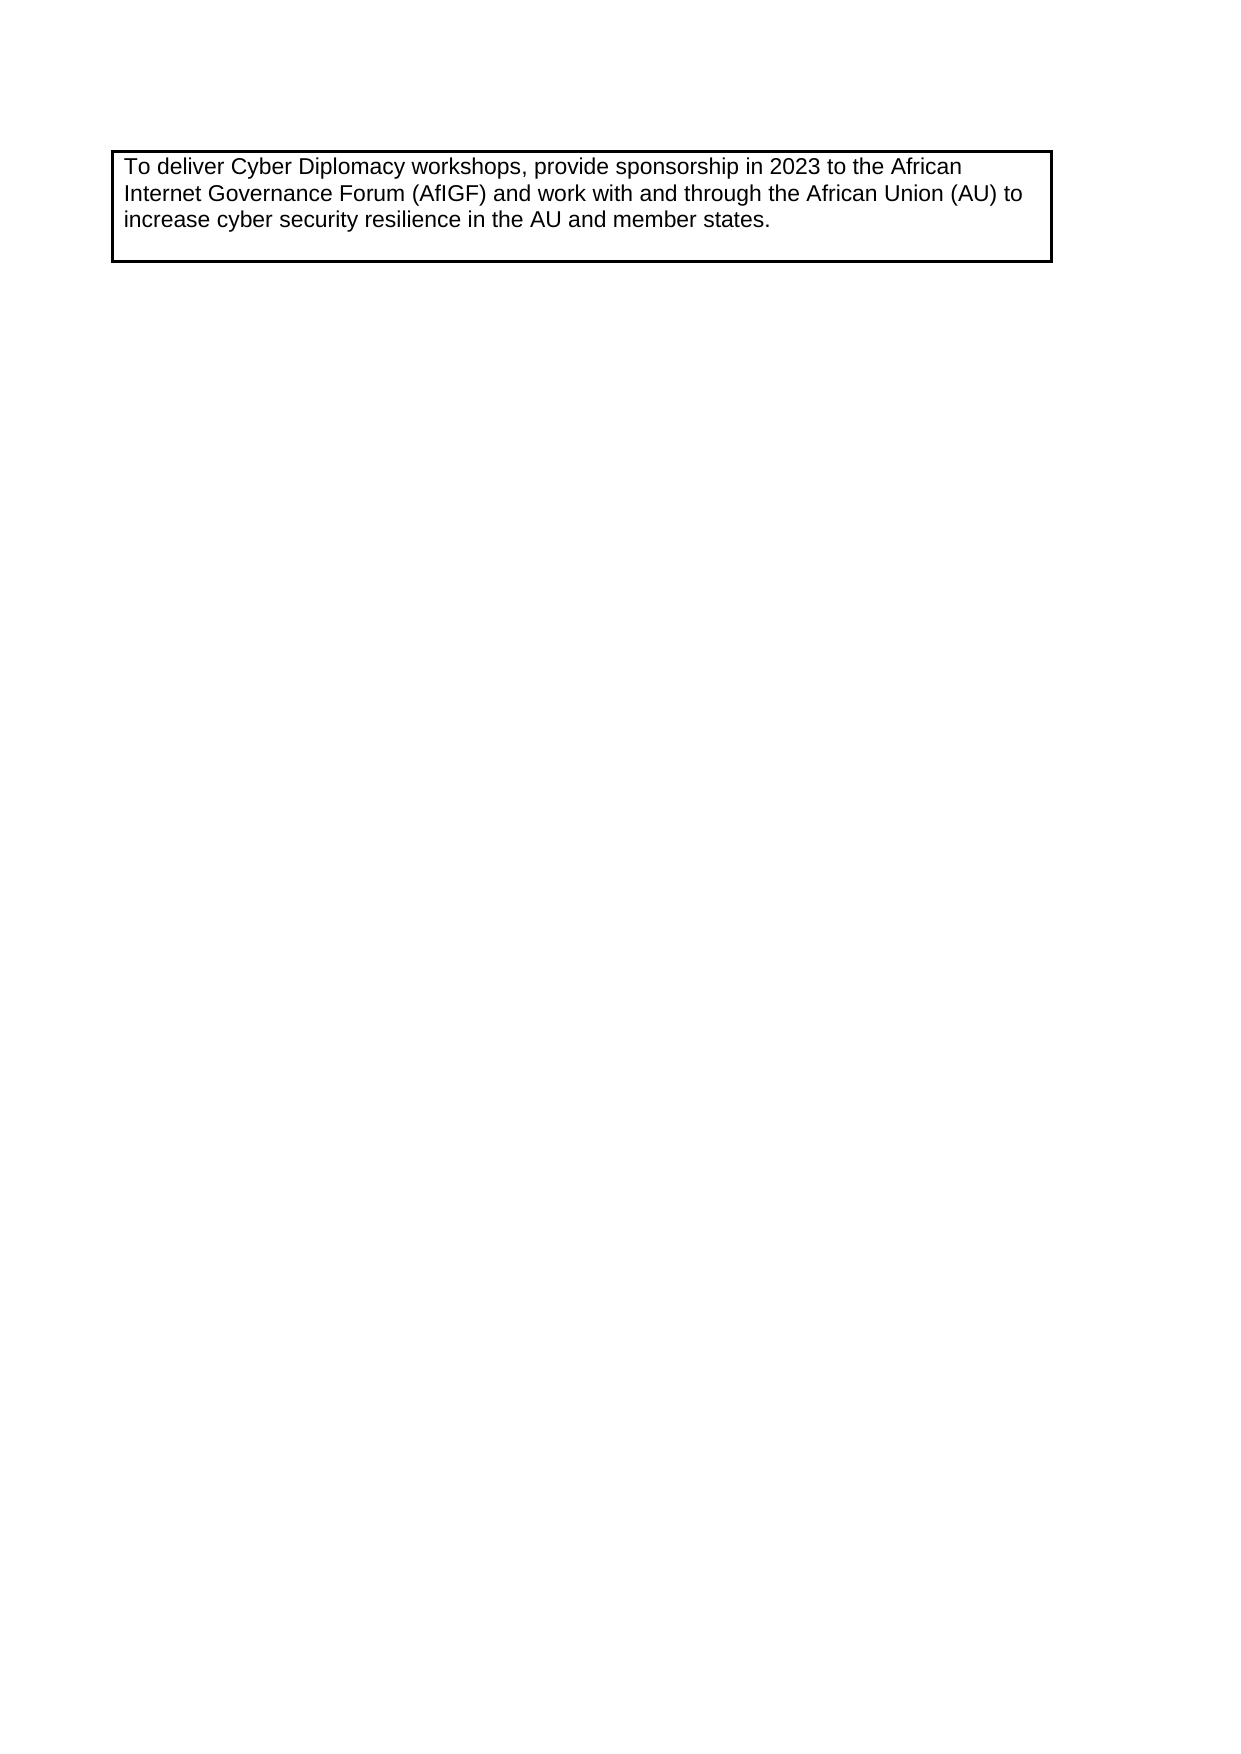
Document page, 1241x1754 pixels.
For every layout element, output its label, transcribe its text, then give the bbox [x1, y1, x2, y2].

table_cell To deliver Cyber Diplomacy workshops, provide sponsorship in 2023 to the African Internet Governance Forum (AfIGF) and work with and through the African Union (AU) to increase cyber security resilience in the AU and member states. [114, 153, 1050, 260]
table_cell [113, 263, 286, 314]
table_cell [384, 263, 539, 314]
table_cell [926, 263, 1051, 314]
table_cell [792, 263, 926, 314]
table_cell [591, 263, 687, 314]
table_cell [688, 263, 792, 314]
table_cell [539, 263, 591, 314]
table_cell [286, 263, 384, 314]
